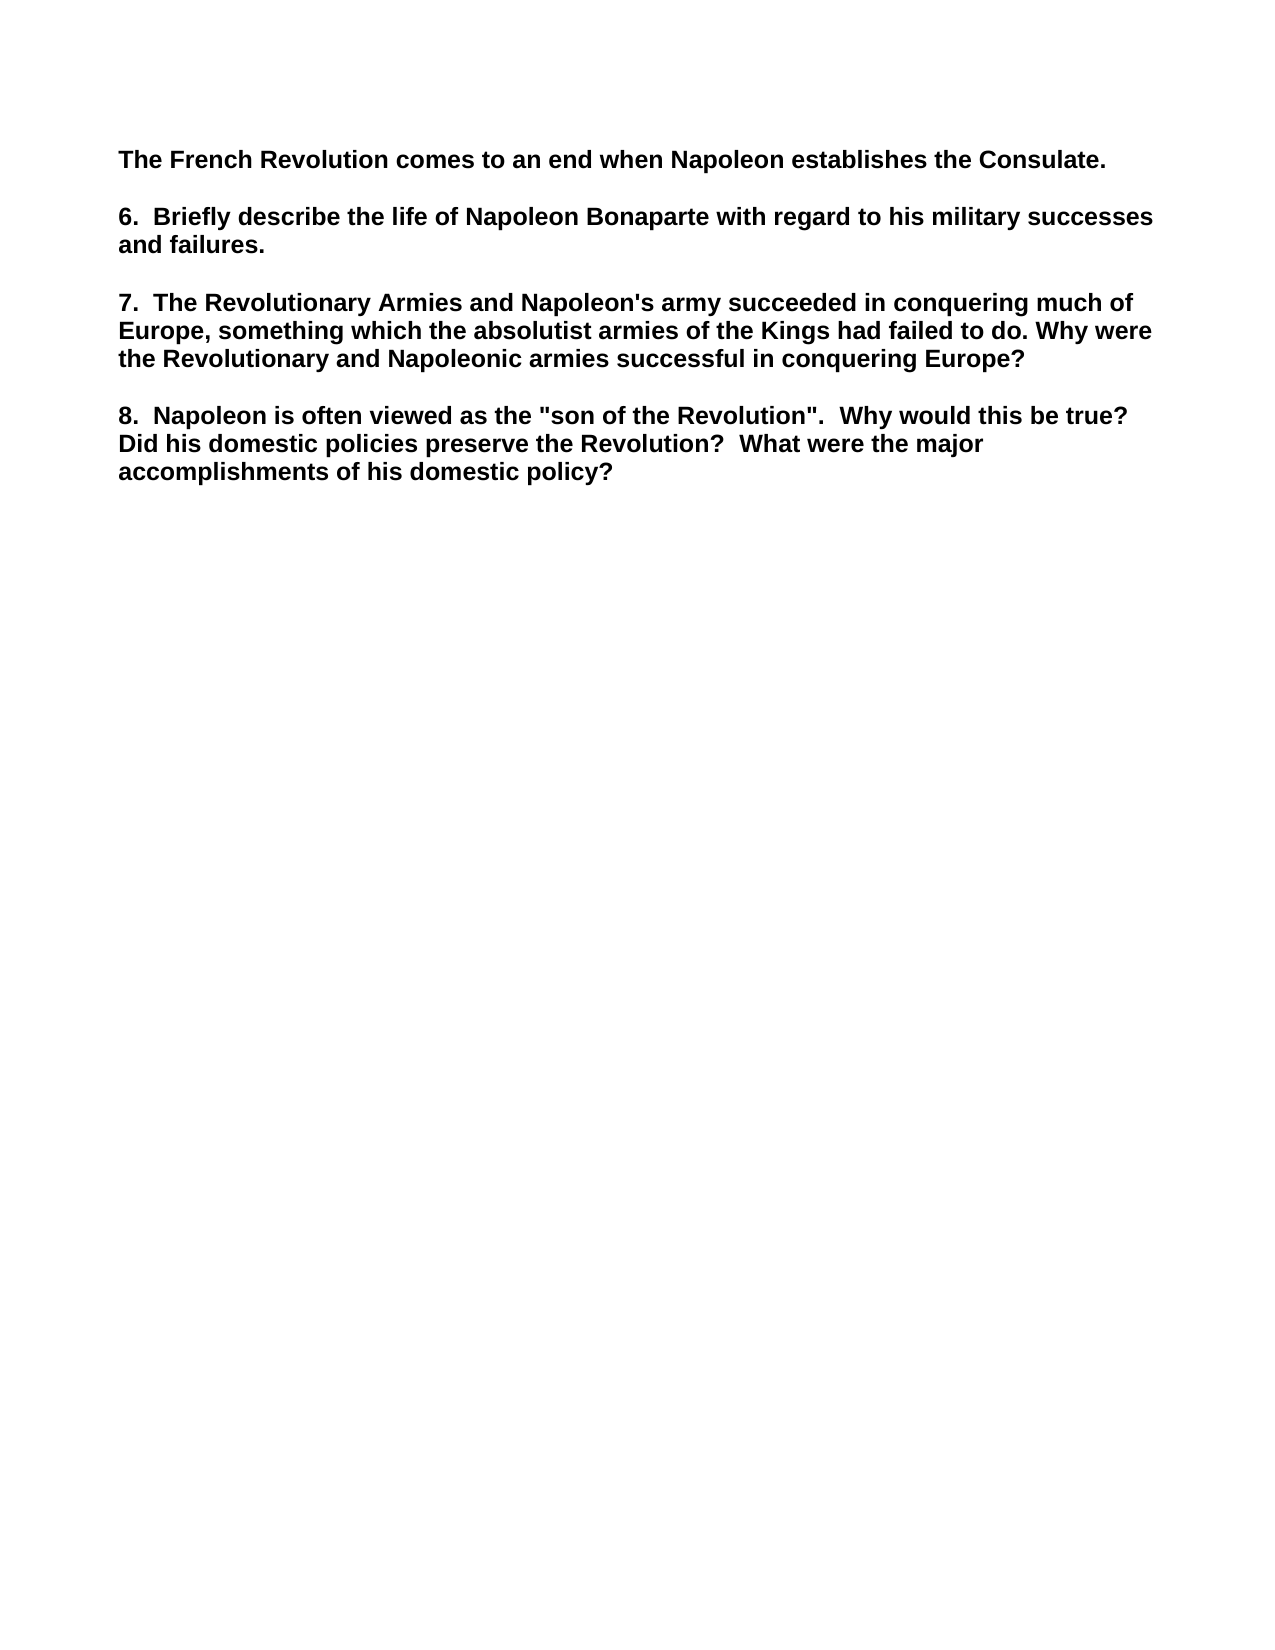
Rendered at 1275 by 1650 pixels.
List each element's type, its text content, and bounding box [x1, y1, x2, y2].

table_header The French Revolution comes to an end when Napoleon establishes the Consulate. 6. Briefly describe the life of Napoleon Bonaparte with regard to his military successes and failures. 7. The Revolutionary Armies and Napoleon's army succeeded in conquering much of Europe, something which the absolutist armies of the Kings had failed to do. Why were the Revolutionary and Napoleonic armies successful in conquering Europe? 8. Napoleon is often viewed as the "son of the Revolution". Why would this be true? Did his domestic policies preserve the Revolution? What were the major accomplishments of his domestic policy? [118, 146, 1157, 515]
